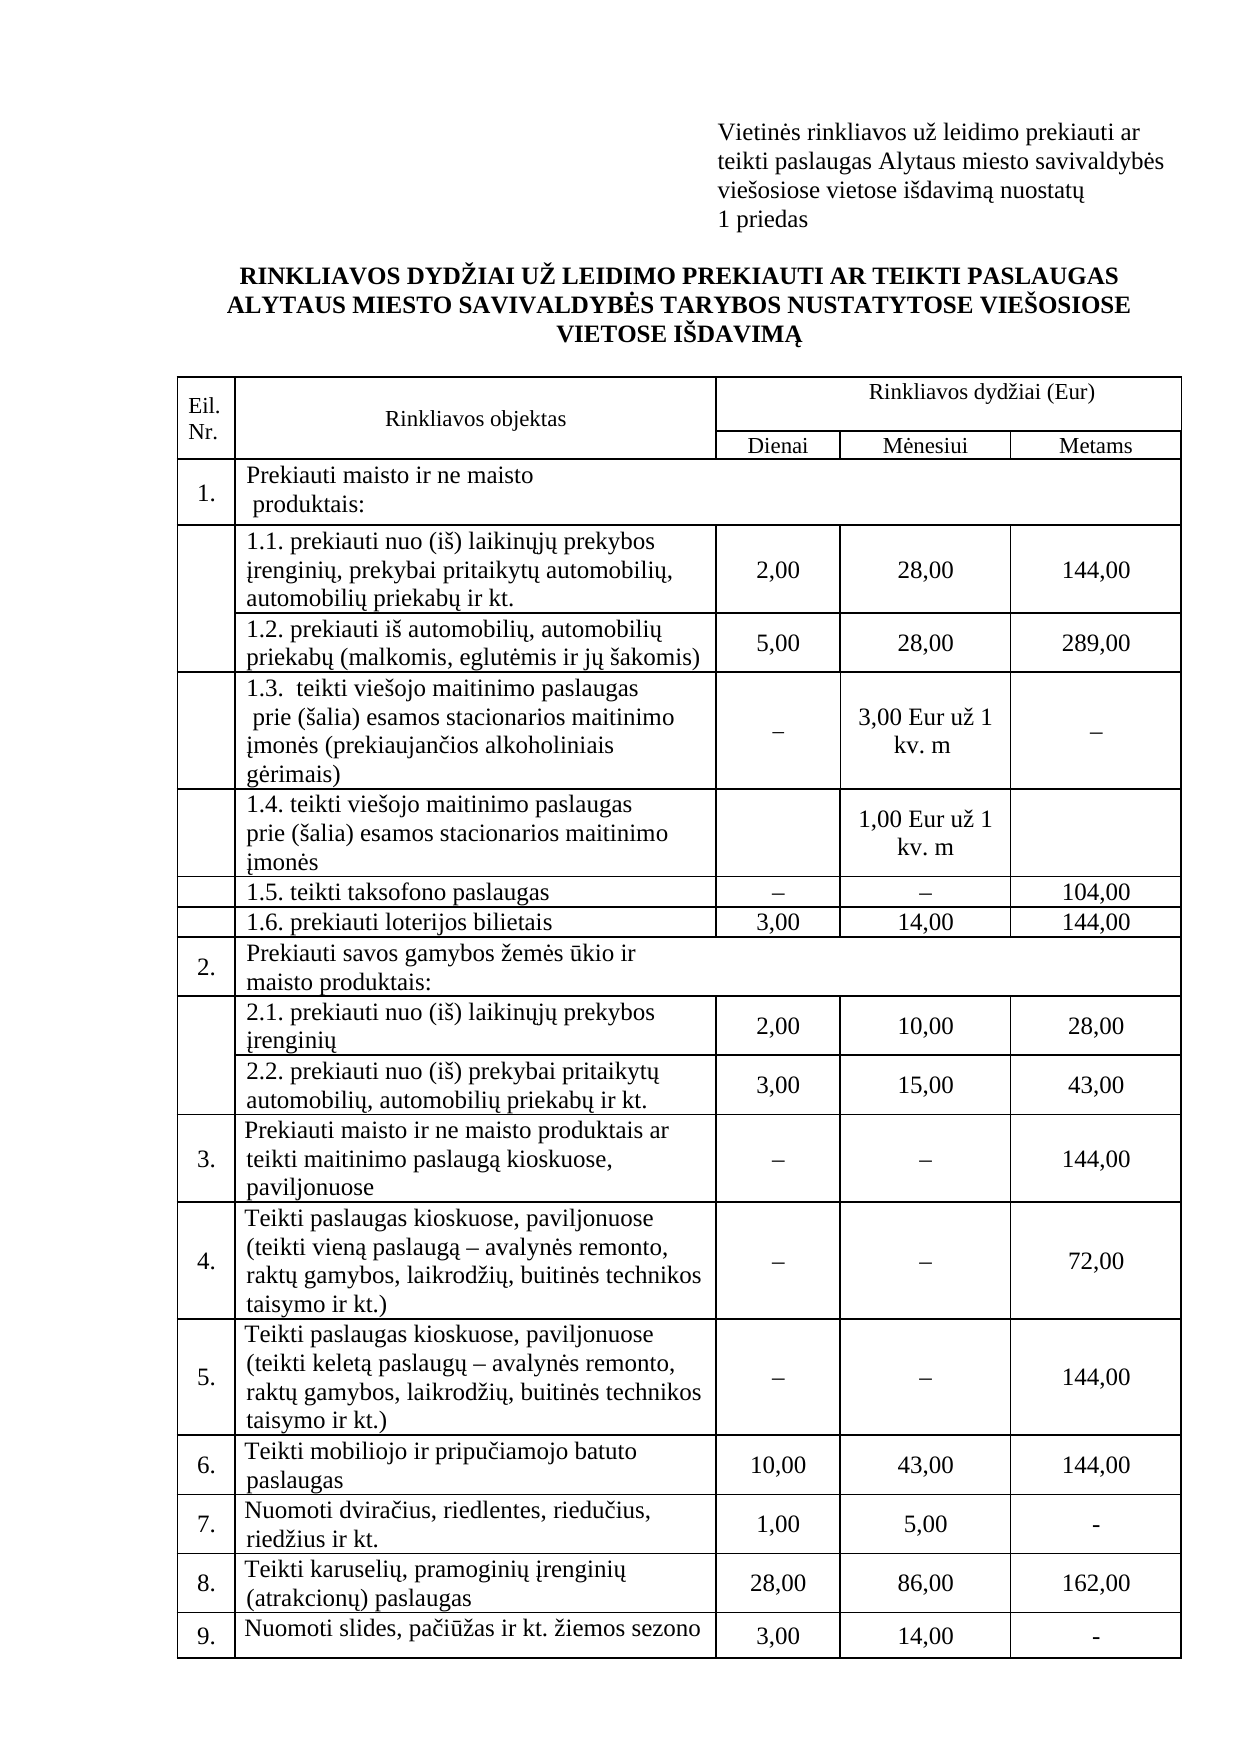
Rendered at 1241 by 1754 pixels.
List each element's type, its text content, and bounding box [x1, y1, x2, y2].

table_cell Prekiauti savos gamybos žemės ūkio ir maisto produktais: [236, 938, 1180, 995]
table_cell 10,00 [841, 997, 1010, 1054]
table_header Rinkliavos objektas [236, 378, 715, 458]
table_cell 14,00 [841, 1613, 1010, 1657]
table_cell Prekiauti maisto ir ne maisto produktais ar teikti maitinimo paslaugą kioskuose, paviljonuose [236, 1115, 715, 1201]
table_cell Prekiauti maisto ir ne maisto produktais: [236, 460, 1180, 524]
table_cell 3,00 Eur už 1 kv. m [841, 673, 1010, 788]
table_cell 2. [178, 938, 234, 995]
table_cell 2,00 [717, 997, 839, 1054]
table_header Rinkliavos dydžiai (Eur) [717, 378, 1181, 430]
table_cell – [717, 1115, 839, 1201]
table_cell 28,00 [1011, 997, 1180, 1054]
table_cell 2,00 [717, 526, 839, 612]
table_cell [717, 790, 839, 876]
text Vietinės rinkliavos už leidimo prekiauti ar teikti paslaugas Alytaus miesto savivaldybės viešosiose vietose išdavimą nuostatų [717, 117, 1181, 204]
table_cell – [841, 1115, 1010, 1201]
table_cell 3,00 [717, 1613, 839, 1657]
table_cell – [717, 1203, 839, 1318]
table_cell 28,00 [841, 614, 1010, 671]
table_cell 7. [178, 1495, 234, 1552]
table_cell Teikti paslaugas kioskuose, paviljonuose (teikti keletą paslaugų – avalynės remonto, raktų gamybos, laikrodžių, buitinės technikos taisymo ir kt.) [236, 1320, 715, 1434]
table_cell Teikti karuselių, pramoginių įrenginių (atrakcionų) paslaugas [236, 1554, 715, 1612]
table_cell [178, 526, 234, 671]
table_cell 5,00 [841, 1495, 1010, 1552]
table_cell 1.2. prekiauti iš automobilių, automobilių priekabų (malkomis, eglutėmis ir jų šakomis) [236, 614, 715, 671]
table_cell 3,00 [717, 908, 839, 936]
table_cell 1,00 Eur už 1 kv. m [841, 790, 1010, 876]
table_header Eil. Nr. [178, 378, 234, 458]
text RINKLIAVOS DYDŽIAI UŽ LEIDIMO PREKIAUTI AR TEIKTI PASLAUGAS ALYTAUS MIESTO SAVIVALDYBĖS TARYBOS NUSTATYTOSE VIEŠOSIOSE VIETOSE IŠDAVIMĄ [177, 261, 1181, 347]
table_cell 43,00 [841, 1436, 1010, 1493]
table_cell [178, 673, 234, 788]
table_cell – [717, 877, 839, 906]
table_cell 10,00 [717, 1436, 839, 1493]
table_cell 2.2. prekiauti nuo (iš) prekybai pritaikytų automobilių, automobilių priekabų ir kt. [236, 1056, 715, 1113]
table_cell 1,00 [717, 1495, 839, 1552]
table_cell 1.6. prekiauti loterijos bilietais [236, 908, 715, 936]
table_cell – [717, 1320, 839, 1434]
table_cell 1.5. teikti taksofono paslaugas [236, 877, 715, 906]
table_cell 104,00 [1011, 877, 1180, 906]
table_cell 6. [178, 1436, 234, 1493]
table_cell 8. [178, 1554, 234, 1612]
table_cell 28,00 [841, 526, 1010, 612]
table_cell [178, 908, 234, 936]
table_cell 289,00 [1011, 614, 1180, 671]
table_cell Nuomoti dviračius, riedlentes, riedučius, riedžius ir kt. [236, 1495, 715, 1552]
table_cell 144,00 [1011, 908, 1180, 936]
table_cell – [841, 1203, 1010, 1318]
table_cell - [1011, 1495, 1180, 1552]
table_cell – [841, 1320, 1010, 1434]
table_cell 15,00 [841, 1056, 1010, 1113]
table_cell 144,00 [1011, 1436, 1180, 1493]
table_cell 2.1. prekiauti nuo (iš) laikinųjų prekybos įrenginių [236, 997, 715, 1054]
table_cell Teikti paslaugas kioskuose, paviljonuose (teikti vieną paslaugą – avalynės remonto, raktų gamybos, laikrodžių, buitinės technikos taisymo ir kt.) [236, 1203, 715, 1318]
table_cell 144,00 [1011, 526, 1180, 612]
text 1 priedas [582, 204, 1181, 232]
table_cell 144,00 [1011, 1115, 1180, 1201]
table_cell Dienai [717, 432, 839, 458]
table_cell 3. [178, 1115, 234, 1201]
table_cell 1. [178, 460, 234, 524]
table_cell 1.1. prekiauti nuo (iš) laikinųjų prekybos įrenginių, prekybai pritaikytų automobilių, automobilių priekabų ir kt. [236, 526, 715, 612]
table_cell 1.3. teikti viešojo maitinimo paslaugas prie (šalia) esamos stacionarios maitinimo įmonės (prekiaujančios alkoholiniais gėrimais) [236, 673, 715, 788]
table_cell Nuomoti slides, pačiūžas ir kt. žiemos sezono [236, 1613, 715, 1657]
table_cell Metams [1011, 432, 1180, 458]
table_cell 3,00 [717, 1056, 839, 1113]
table_cell 162,00 [1011, 1554, 1180, 1612]
table_cell 144,00 [1011, 1320, 1180, 1434]
table_cell 5. [178, 1320, 234, 1434]
table_cell – [841, 877, 1010, 906]
table_cell - [1011, 1613, 1180, 1657]
table_cell 72,00 [1011, 1203, 1180, 1318]
table_cell 86,00 [841, 1554, 1010, 1612]
table_cell [178, 997, 234, 1113]
table_cell – [717, 673, 840, 788]
table_cell 1.4. teikti viešojo maitinimo paslaugas prie (šalia) esamos stacionarios maitinimo įmonės [236, 790, 715, 876]
table_cell [178, 877, 234, 906]
table_cell 43,00 [1011, 1056, 1180, 1113]
table_cell Teikti mobiliojo ir pripučiamojo batuto paslaugas [236, 1436, 715, 1493]
table_cell 28,00 [717, 1554, 839, 1612]
table_cell 4. [178, 1203, 234, 1318]
table_cell 9. [178, 1613, 234, 1657]
table_cell – [1011, 673, 1180, 788]
table_cell [178, 790, 234, 876]
table_cell 5,00 [717, 614, 839, 671]
table_cell 14,00 [841, 908, 1010, 936]
table_cell [1011, 790, 1180, 876]
table_cell Mėnesiui [841, 432, 1010, 458]
